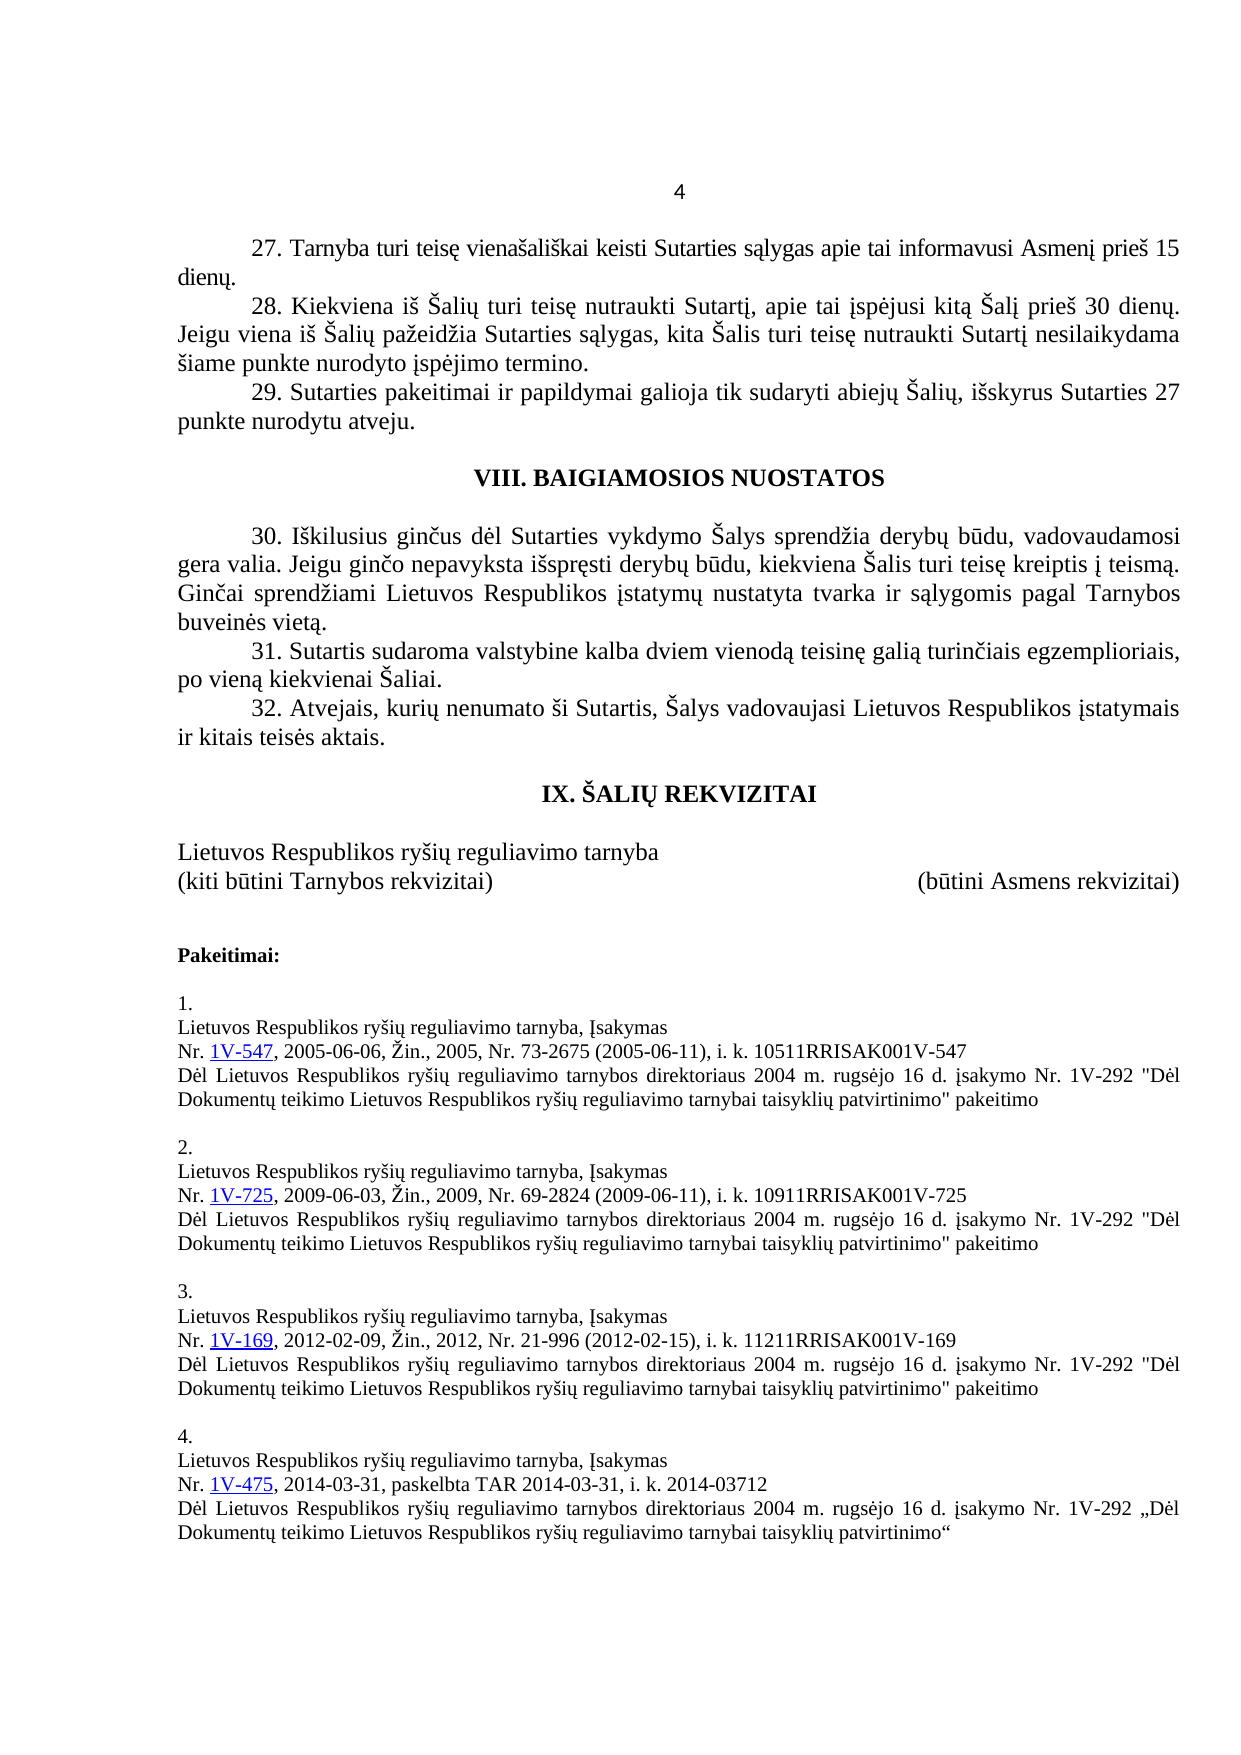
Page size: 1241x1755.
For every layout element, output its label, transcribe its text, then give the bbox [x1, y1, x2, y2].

text Lietuvos Respublikos ryšių reguliavimo tarnyba, Įsakymas [177, 1303, 1181, 1328]
text Lietuvos Respublikos ryšių reguliavimo tarnyba [177, 837, 1181, 866]
text Dėl Lietuvos Respublikos ryšių reguliavimo tarnybos direktoriaus 2004 m. rugsėjo 16 d. įsakymo Nr. 1V-292 "Dėl Dokumentų teikimo Lietuvos Respublikos ryšių reguliavimo tarnybai taisyklių patvirtinimo" pakeitimo [177, 1352, 1181, 1400]
text Nr. 1V-725, 2009-06-03, Žin., 2009, Nr. 69-2824 (2009-06-11), i. k. 10911RRISAK001V-725 [177, 1183, 1181, 1207]
text 4. [177, 1424, 1181, 1448]
text 3. [177, 1279, 1181, 1303]
text Lietuvos Respublikos ryšių reguliavimo tarnyba, Įsakymas [177, 1159, 1181, 1183]
text 31. Sutartis sudaroma valstybine kalba dviem vienodą teisinę galią turinčiais egzemplioriais, po vieną kiekvienai Šaliai. [177, 636, 1181, 693]
text 28. Kiekviena iš Šalių turi teisę nutraukti Sutartį, apie tai įspėjusi kitą Šalį prieš 30 dienų. Jeigu viena iš Šalių pažeidžia Sutarties sąlygas, kita Šalis turi teisę nutraukti Sutartį nesilaikydama šiame punkte nurodyto įspėjimo termino. [177, 291, 1181, 377]
text (kiti būtini Tarnybos rekvizitai) (būtini Asmens rekvizitai) [177, 866, 1181, 894]
text 27. Tarnyba turi teisę vienašališkai keisti Sutarties sąlygas apie tai informavusi Asmenį prieš 15 dienų. [177, 233, 1181, 291]
text Lietuvos Respublikos ryšių reguliavimo tarnyba, Įsakymas [177, 1015, 1181, 1039]
text 1. [177, 991, 1181, 1015]
text Nr. 1V-475, 2014-03-31, paskelbta TAR 2014-03-31, i. k. 2014-03712 [177, 1472, 1181, 1496]
text Nr. 1V-547, 2005-06-06, Žin., 2005, Nr. 73-2675 (2005-06-11), i. k. 10511RRISAK001V-547 [177, 1039, 1181, 1063]
text Nr. 1V-169, 2012-02-09, Žin., 2012, Nr. 21-996 (2012-02-15), i. k. 11211RRISAK001V-169 [177, 1328, 1181, 1352]
text Pakeitimai: [177, 943, 1181, 967]
text 29. Sutarties pakeitimai ir papildymai galioja tik sudaryti abiejų Šalių, išskyrus Sutarties 27 punkte nurodytu atveju. [177, 377, 1181, 434]
text Dėl Lietuvos Respublikos ryšių reguliavimo tarnybos direktoriaus 2004 m. rugsėjo 16 d. įsakymo Nr. 1V-292 "Dėl Dokumentų teikimo Lietuvos Respublikos ryšių reguliavimo tarnybai taisyklių patvirtinimo" pakeitimo [177, 1207, 1181, 1255]
text 2. [177, 1135, 1181, 1159]
text IX. ŠALIŲ REKVIZITAI [177, 779, 1181, 808]
text 32. Atvejais, kurių nenumato ši Sutartis, Šalys vadovaujasi Lietuvos Respublikos įstatymais ir kitais teisės aktais. [177, 693, 1181, 751]
text Lietuvos Respublikos ryšių reguliavimo tarnyba, Įsakymas [177, 1448, 1181, 1472]
text Dėl Lietuvos Respublikos ryšių reguliavimo tarnybos direktoriaus 2004 m. rugsėjo 16 d. įsakymo Nr. 1V-292 "Dėl Dokumentų teikimo Lietuvos Respublikos ryšių reguliavimo tarnybai taisyklių patvirtinimo" pakeitimo [177, 1063, 1181, 1111]
text Dėl Lietuvos Respublikos ryšių reguliavimo tarnybos direktoriaus 2004 m. rugsėjo 16 d. įsakymo Nr. 1V-292 „Dėl Dokumentų teikimo Lietuvos Respublikos ryšių reguliavimo tarnybai taisyklių patvirtinimo“ [177, 1496, 1181, 1544]
text VIII. BAIGIAMOSIOS NUOSTATOS [177, 463, 1181, 492]
text 30. Iškilusius ginčus dėl Sutarties vykdymo Šalys sprendžia derybų būdu, vadovaudamosi gera valia. Jeigu ginčo nepavyksta išspręsti derybų būdu, kiekviena Šalis turi teisę kreiptis į teismą. Ginčai sprendžiami Lietuvos Respublikos įstatymų nustatyta tvarka ir sąlygomis pagal Tarnybos buveinės vietą. [177, 521, 1181, 636]
